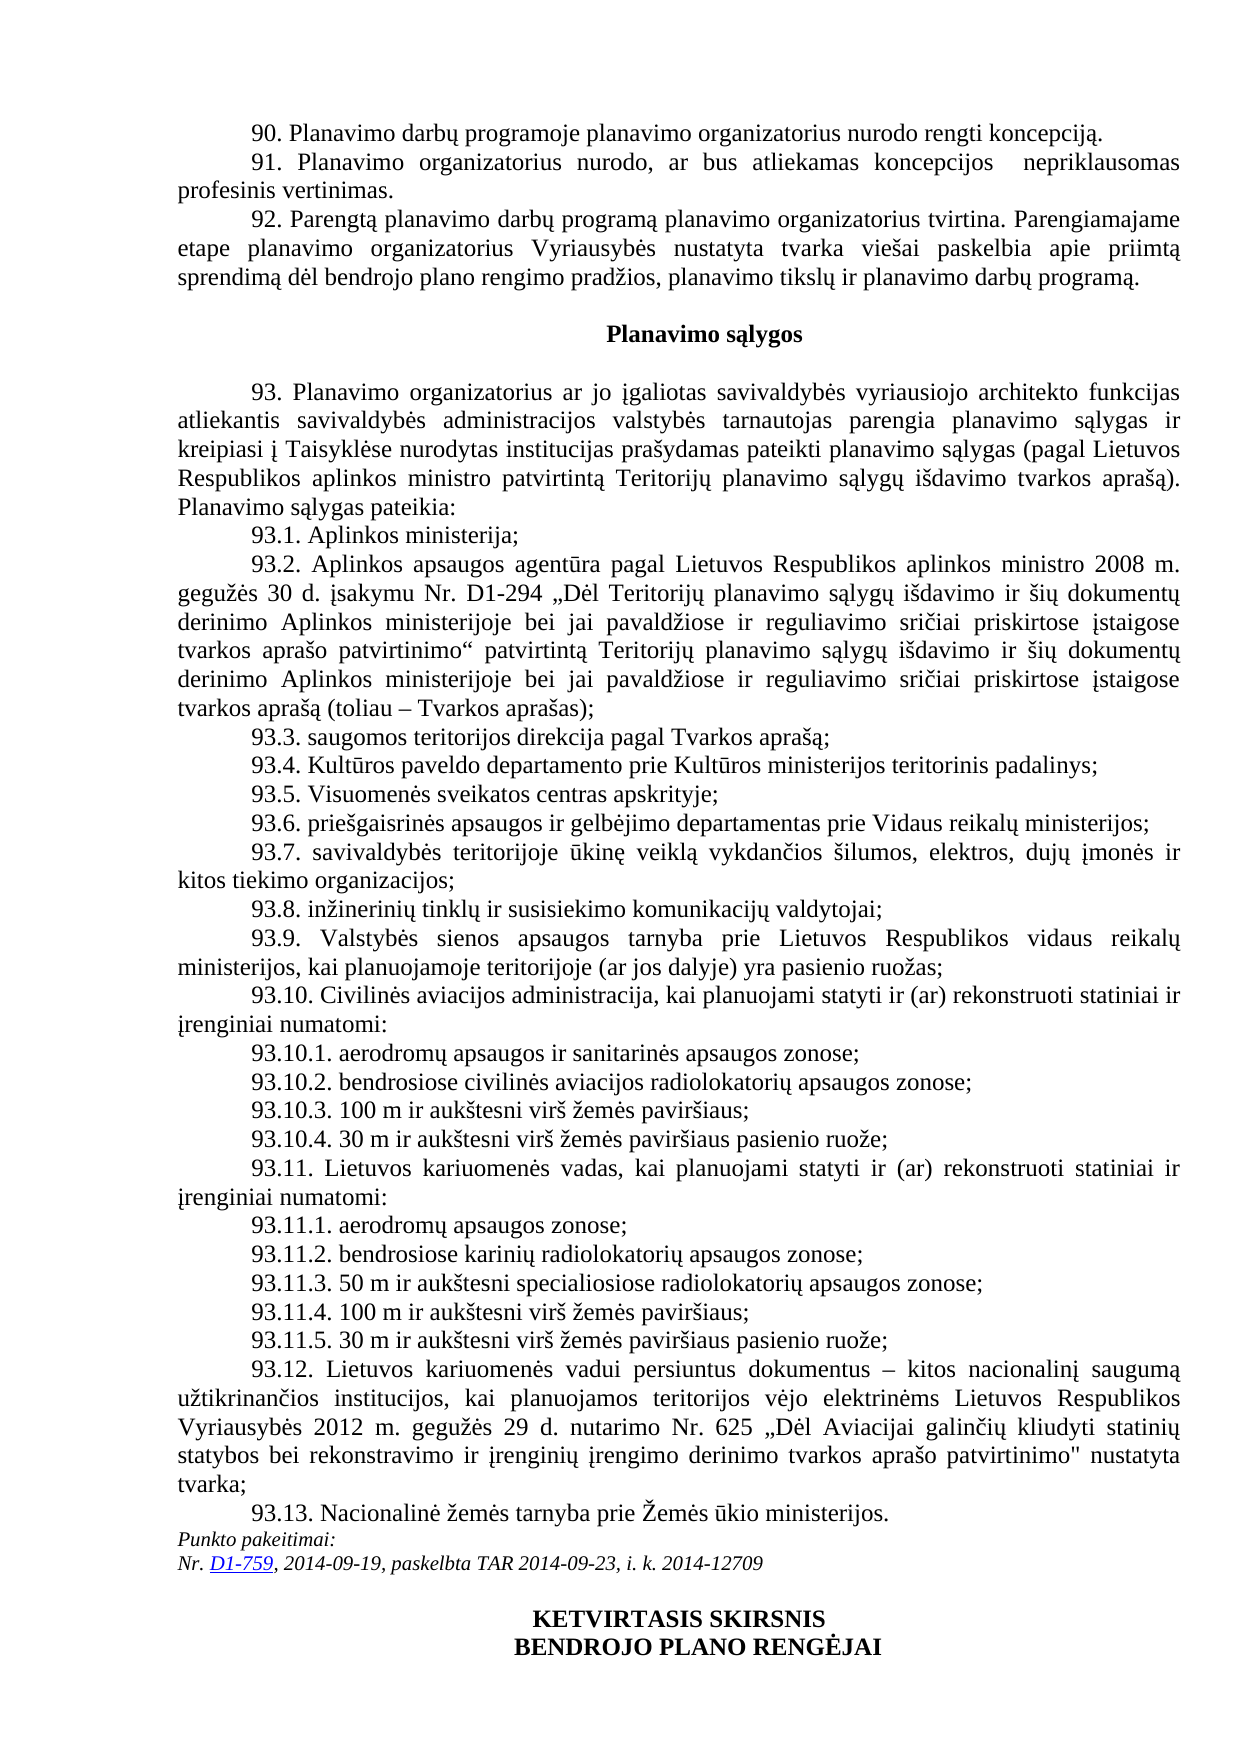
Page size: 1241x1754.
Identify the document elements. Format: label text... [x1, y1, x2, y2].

text 93.12. Lietuvos kariuomenės vadui persiuntus dokumentus – kitos nacionalinį saugumą užtikrinančios institucijos, kai planuojamos teritorijos vėjo elektrinėms Lietuvos Respublikos Vyriausybės 2012 m. gegužės 29 d. nutarimo Nr. 625 „Dėl Aviacijai galinčių kliudyti statinių statybos bei rekonstravimo ir įrenginių įrengimo derinimo tvarkos aprašo patvirtinimo" nustatyta tvarka; [177, 1354, 1181, 1498]
text 93.4. Kultūros paveldo departamento prie Kultūros ministerijos teritorinis padalinys; [177, 751, 1181, 779]
text 93.5. Visuomenės sveikatos centras apskrityje; [177, 779, 1181, 808]
text 93.10.1. aerodromų apsaugos ir sanitarinės apsaugos zonose; [177, 1038, 1181, 1067]
text 93.13. Nacionalinė žemės tarnyba prie Žemės ūkio ministerijos. [177, 1498, 1181, 1527]
text Planavimo sąlygos [227, 319, 1181, 348]
text 93.11.3. 50 m ir aukštesni specialiosiose radiolokatorių apsaugos zonose; [177, 1268, 1181, 1297]
text 93.1. Aplinkos ministerija; [177, 521, 1181, 549]
text 93.11. Lietuvos kariuomenės vadas, kai planuojami statyti ir (ar) rekonstruoti statiniai ir įrenginiai numatomi: [177, 1153, 1181, 1211]
text 93.11.4. 100 m ir aukštesni virš žemės paviršiaus; [177, 1297, 1181, 1326]
text 93. Planavimo organizatorius ar jo įgaliotas savivaldybės vyriausiojo architekto funkcijas atliekantis savivaldybės administracijos valstybės tarnautojas parengia planavimo sąlygas ir kreipiasi į Taisyklėse nurodytas institucijas prašydamas pateikti planavimo sąlygas (pagal Lietuvos Respublikos aplinkos ministro patvirtintą Teritorijų planavimo sąlygų išdavimo tvarkos aprašą). Planavimo sąlygas pateikia: [177, 377, 1181, 521]
text Nr. D1-759, 2014-09-19, paskelbta TAR 2014-09-23, i. k. 2014-12709 [177, 1551, 1181, 1575]
text 93.10.4. 30 m ir aukštesni virš žemės paviršiaus pasienio ruože; [177, 1124, 1181, 1153]
text 93.11.5. 30 m ir aukštesni virš žemės paviršiaus pasienio ruože; [177, 1326, 1181, 1354]
text KETVIRTASIS SKIRSNIS [177, 1604, 1181, 1632]
text Punkto pakeitimai: [177, 1527, 1181, 1551]
text 93.11.1. aerodromų apsaugos zonose; [177, 1211, 1181, 1239]
text 93.10.2. bendrosiose civilinės aviacijos radiolokatorių apsaugos zonose; [177, 1067, 1181, 1096]
text 93.11.2. bendrosiose karinių radiolokatorių apsaugos zonose; [177, 1239, 1181, 1268]
text 90. Planavimo darbų programoje planavimo organizatorius nurodo rengti koncepciją. [177, 118, 1181, 147]
text 93.3. saugomos teritorijos direkcija pagal Tvarkos aprašą; [177, 722, 1181, 751]
text 93.9. Valstybės sienos apsaugos tarnyba prie Lietuvos Respublikos vidaus reikalų ministerijos, kai planuojamoje teritorijoje (ar jos dalyje) yra pasienio ruožas; [177, 923, 1181, 981]
text 93.8. inžinerinių tinklų ir susisiekimo komunikacijų valdytojai; [177, 894, 1181, 923]
text 93.10. Civilinės aviacijos administracija, kai planuojami statyti ir (ar) rekonstruoti statiniai ir įrenginiai numatomi: [177, 981, 1181, 1038]
text 93.2. Aplinkos apsaugos agentūra pagal Lietuvos Respublikos aplinkos ministro 2008 m. gegužės 30 d. įsakymu Nr. D1-294 „Dėl Teritorijų planavimo sąlygų išdavimo ir šių dokumentų derinimo Aplinkos ministerijoje bei jai pavaldžiose ir reguliavimo sričiai priskirtose įstaigose tvarkos aprašo patvirtinimo“ patvirtintą Teritorijų planavimo sąlygų išdavimo ir šių dokumentų derinimo Aplinkos ministerijoje bei jai pavaldžiose ir reguliavimo sričiai priskirtose įstaigose tvarkos aprašą (toliau – Tvarkos aprašas); [177, 549, 1181, 722]
text 93.10.3. 100 m ir aukštesni virš žemės paviršiaus; [177, 1096, 1181, 1124]
text 92. Parengtą planavimo darbų programą planavimo organizatorius tvirtina. Parengiamajame etape planavimo organizatorius Vyriausybės nustatyta tvarka viešai paskelbia apie priimtą sprendimą dėl bendrojo plano rengimo pradžios, planavimo tikslų ir planavimo darbų programą. [177, 204, 1181, 291]
text 93.6. priešgaisrinės apsaugos ir gelbėjimo departamentas prie Vidaus reikalų ministerijos; [177, 808, 1181, 837]
text 91. Planavimo organizatorius nurodo, ar bus atliekamas koncepcijos nepriklausomas profesinis vertinimas. [177, 147, 1181, 204]
text BENDROJO PLANO RENGĖJAI [177, 1632, 1181, 1661]
text 93.7. savivaldybės teritorijoje ūkinę veiklą vykdančios šilumos, elektros, dujų įmonės ir kitos tiekimo organizacijos; [177, 837, 1181, 894]
